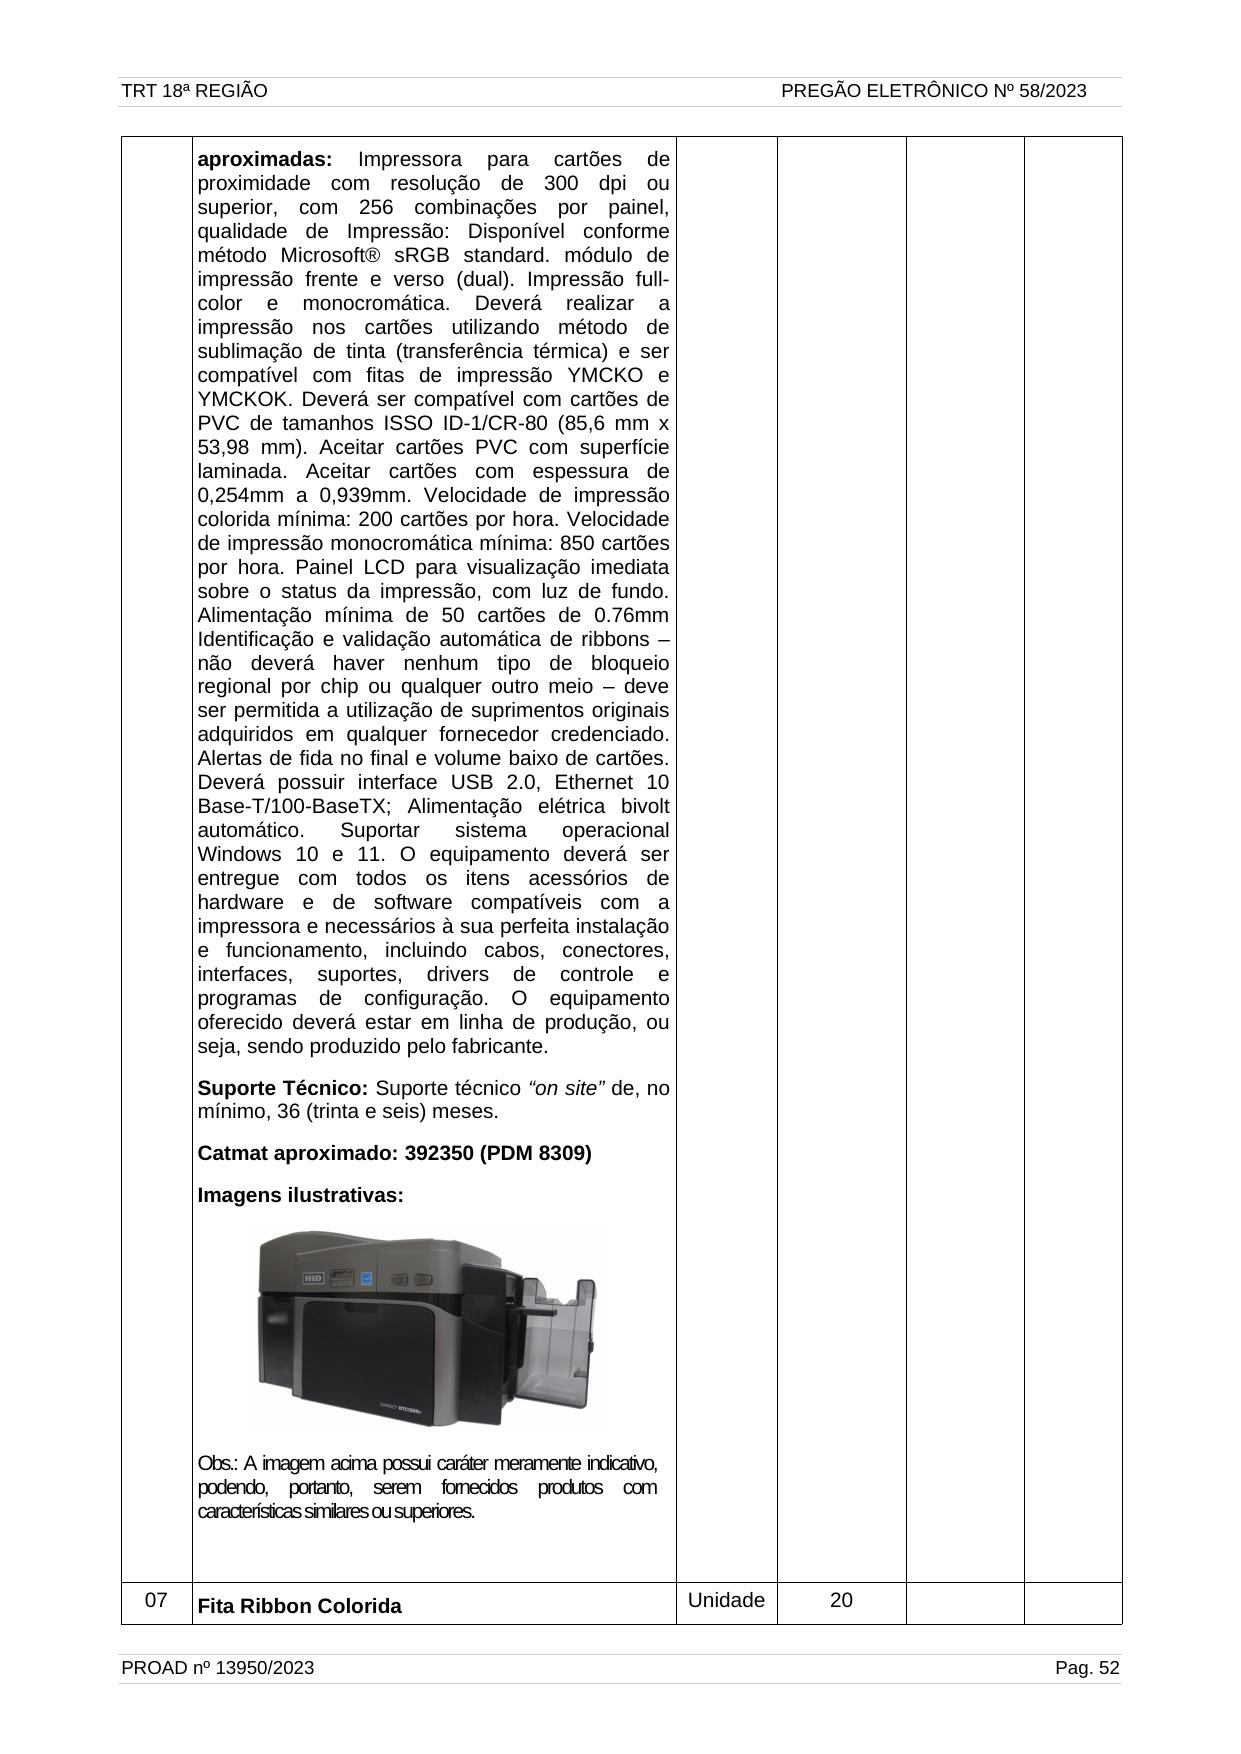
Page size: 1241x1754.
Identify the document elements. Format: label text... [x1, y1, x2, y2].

table_cell Fita Ribbon Colorida [193, 1583, 676, 1624]
picture [253, 1224, 603, 1433]
table_cell [907, 137, 1024, 1582]
table_cell aproximadas: Impressora para cartões de proximidade com resolução de 300 dpi ou superior, com 256 combinações por painel, qualidade de Impressão: Disponível conforme método Microsoft® sRGB standard. módulo de impressão frente e verso (dual). Impressão full-color e monocromática. Deverá realizar a impressão nos cartões utilizando método de sublimação de tinta (transferência térmica) e ser compatível com fitas de impressão YMCKO e YMCKOK. Deverá ser compatível com cartões de PVC de tamanhos ISSO ID-1/CR-80 (85,6 mm x 53,98 mm). Aceitar cartões PVC com superfície laminada. Aceitar cartões com espessura de 0,254mm a 0,939mm. Velocidade de impressão colorida mínima: 200 cartões por hora. Velocidade de impressão monocromática mínima: 850 cartões por hora. Painel LCD para visualização imediata sobre o status da impressão, com luz de fundo. Alimentação mínima de 50 cartões de 0.76mm Identificação e validação automática de ribbons – não deverá haver nenhum tipo de bloqueio regional por chip ou qualquer outro meio – deve ser permitida a utilização de suprimentos originais adquiridos em qualquer fornecedor credenciado. Alertas de fida no final e volume baixo de cartões. Deverá possuir interface USB 2.0, Ethernet 10 Base-T/100-BaseTX; Alimentação elétrica bivolt automático. Suportar sistema operacional Windows 10 e 11. O equipamento deverá ser entregue com todos os itens acessórios de hardware e de software compatíveis com a impressora e necessários à sua perfeita instalação e funcionamento, incluindo cabos, conectores, interfaces, suportes, drivers de controle e programas de configuração. O equipamento oferecido deverá estar em linha de produção, ou seja, sendo produzido pelo fabricante. Suporte Técnico: Suporte técnico “on site” de, no mínimo, 36 (trinta e seis) meses. Catmat aproximado: 392350 (PDM 8309) Imagens ilustrativas: Obs.: A imagem acima possui caráter meramente indicativo, podendo, portanto, serem fornecidos produtos com características similares ou superiores. [193, 137, 676, 1582]
table_cell [122, 137, 192, 1582]
table_cell Unidade [677, 1583, 777, 1624]
table_cell [1025, 1583, 1122, 1624]
table_cell [677, 137, 777, 1582]
table_cell [1025, 137, 1122, 1582]
table_cell [778, 137, 906, 1582]
table_cell [907, 1583, 1024, 1624]
table_cell 07‍ [122, 1583, 192, 1624]
table_cell 20 [778, 1583, 906, 1624]
